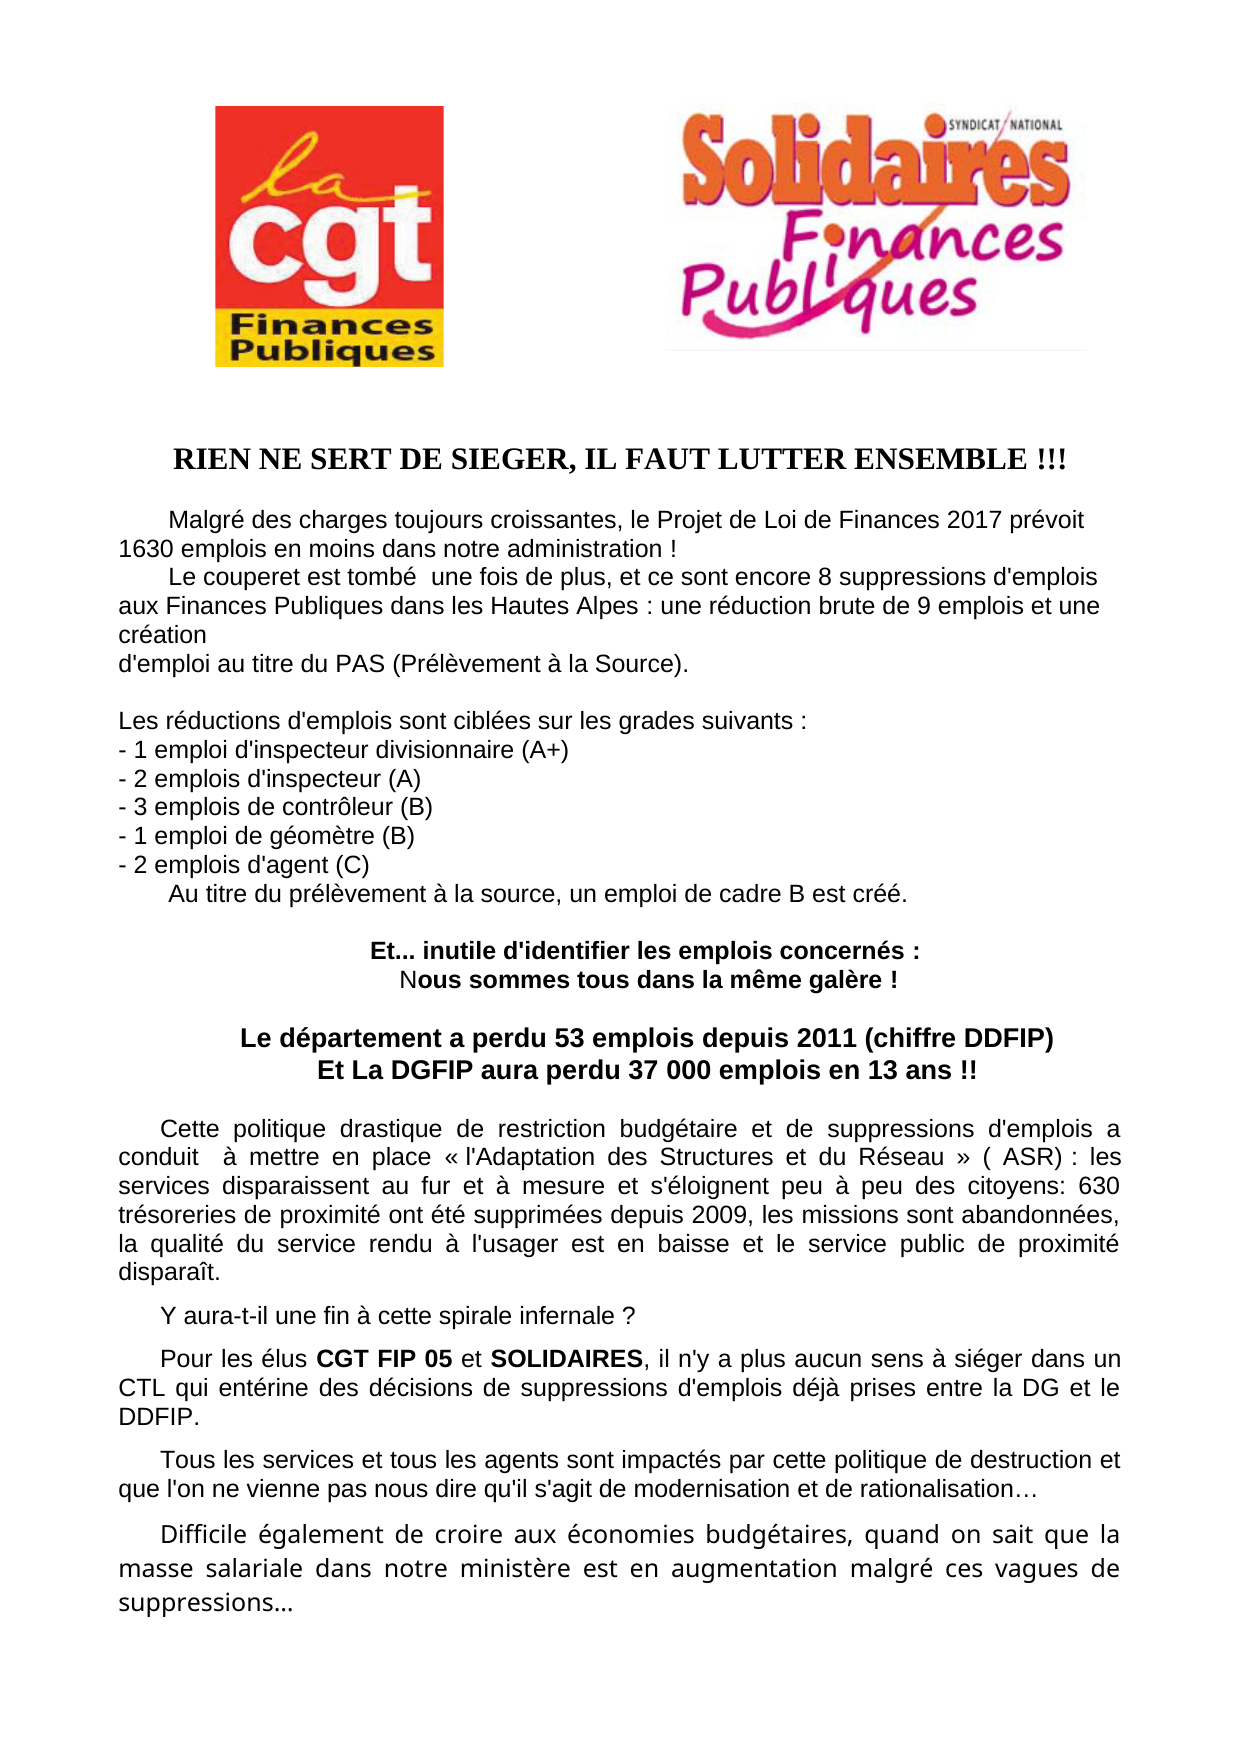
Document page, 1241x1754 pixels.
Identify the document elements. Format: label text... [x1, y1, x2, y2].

text d'emploi au titre du PAS (Prélèvement à la Source). [118, 649, 1122, 677]
text - 2 emplois d'agent (C) [118, 850, 1122, 879]
text Nous sommes tous dans la même galère ! [118, 965, 1122, 994]
text Malgré des charges toujours croissantes, le Projet de Loi de Finances 2017 prévoit 1630 emplois en moins dans notre administration ! [118, 505, 1122, 562]
text Et... inutile d'identifier les emplois concernés : [118, 936, 1122, 965]
text Y aura-t-il une fin à cette spirale infernale ? [118, 1301, 1122, 1329]
text RIEN NE SERT DE SIEGER, IL FAUT LUTTER ENSEMBLE !!! [118, 440, 1122, 476]
text - 1 emploi d'inspecteur divisionnaire (A+) [118, 735, 1122, 764]
picture [665, 103, 1088, 351]
text Cette politique drastique de restriction budgétaire et de suppressions d'emplois a conduit à mettre en place « l'Adaptation des Structures et du Réseau » ( ASR) : les services disparaissent au fur et à mesure et s'éloignent peu à peu des citoyens: 630 trésoreries de proximité ont été supprimées depuis 2009, les missions sont abandonnées, la qualité du service rendu à l'usager est en baisse et le service public de proximité disparaît. [118, 1114, 1122, 1286]
text Pour les élus CGT FIP 05 et SOLIDAIRES, il n'y a plus aucun sens à siéger dans un CTL qui entérine des décisions de suppressions d'emplois déjà prises entre la DG et le DDFIP. [118, 1344, 1122, 1430]
text Et La DGFIP aura perdu 37 000 emplois en 13 ans !! [118, 1054, 1122, 1085]
text Difficile également de croire aux économies budgétaires, quand on sait que la masse salariale dans notre ministère est en augmentation malgré ces vagues de suppressions… [118, 1517, 1122, 1619]
text Tous les services et tous les agents sont impactés par cette politique de destruction et que l'on ne vienne pas nous dire qu'il s'agit de modernisation et de rationalisation… [118, 1445, 1122, 1502]
text Le couperet est tombé une fois de plus, et ce sont encore 8 suppressions d'emplois aux Finances Publiques dans les Hautes Alpes : une réduction brute de 9 emplois et une création [118, 562, 1122, 649]
text - 3 emplois de contrôleur (B) [118, 792, 1122, 821]
text Les réductions d'emplois sont ciblées sur les grades suivants : [118, 706, 1122, 735]
text - 1 emploi de géomètre (B) [118, 821, 1122, 850]
text - 2 emplois d'inspecteur (A) [118, 764, 1122, 792]
text Le département a perdu 53 emplois depuis 2011 (chiffre DDFIP) [118, 1022, 1122, 1054]
text Au titre du prélèvement à la source, un emploi de cadre B est créé. [118, 879, 1122, 907]
